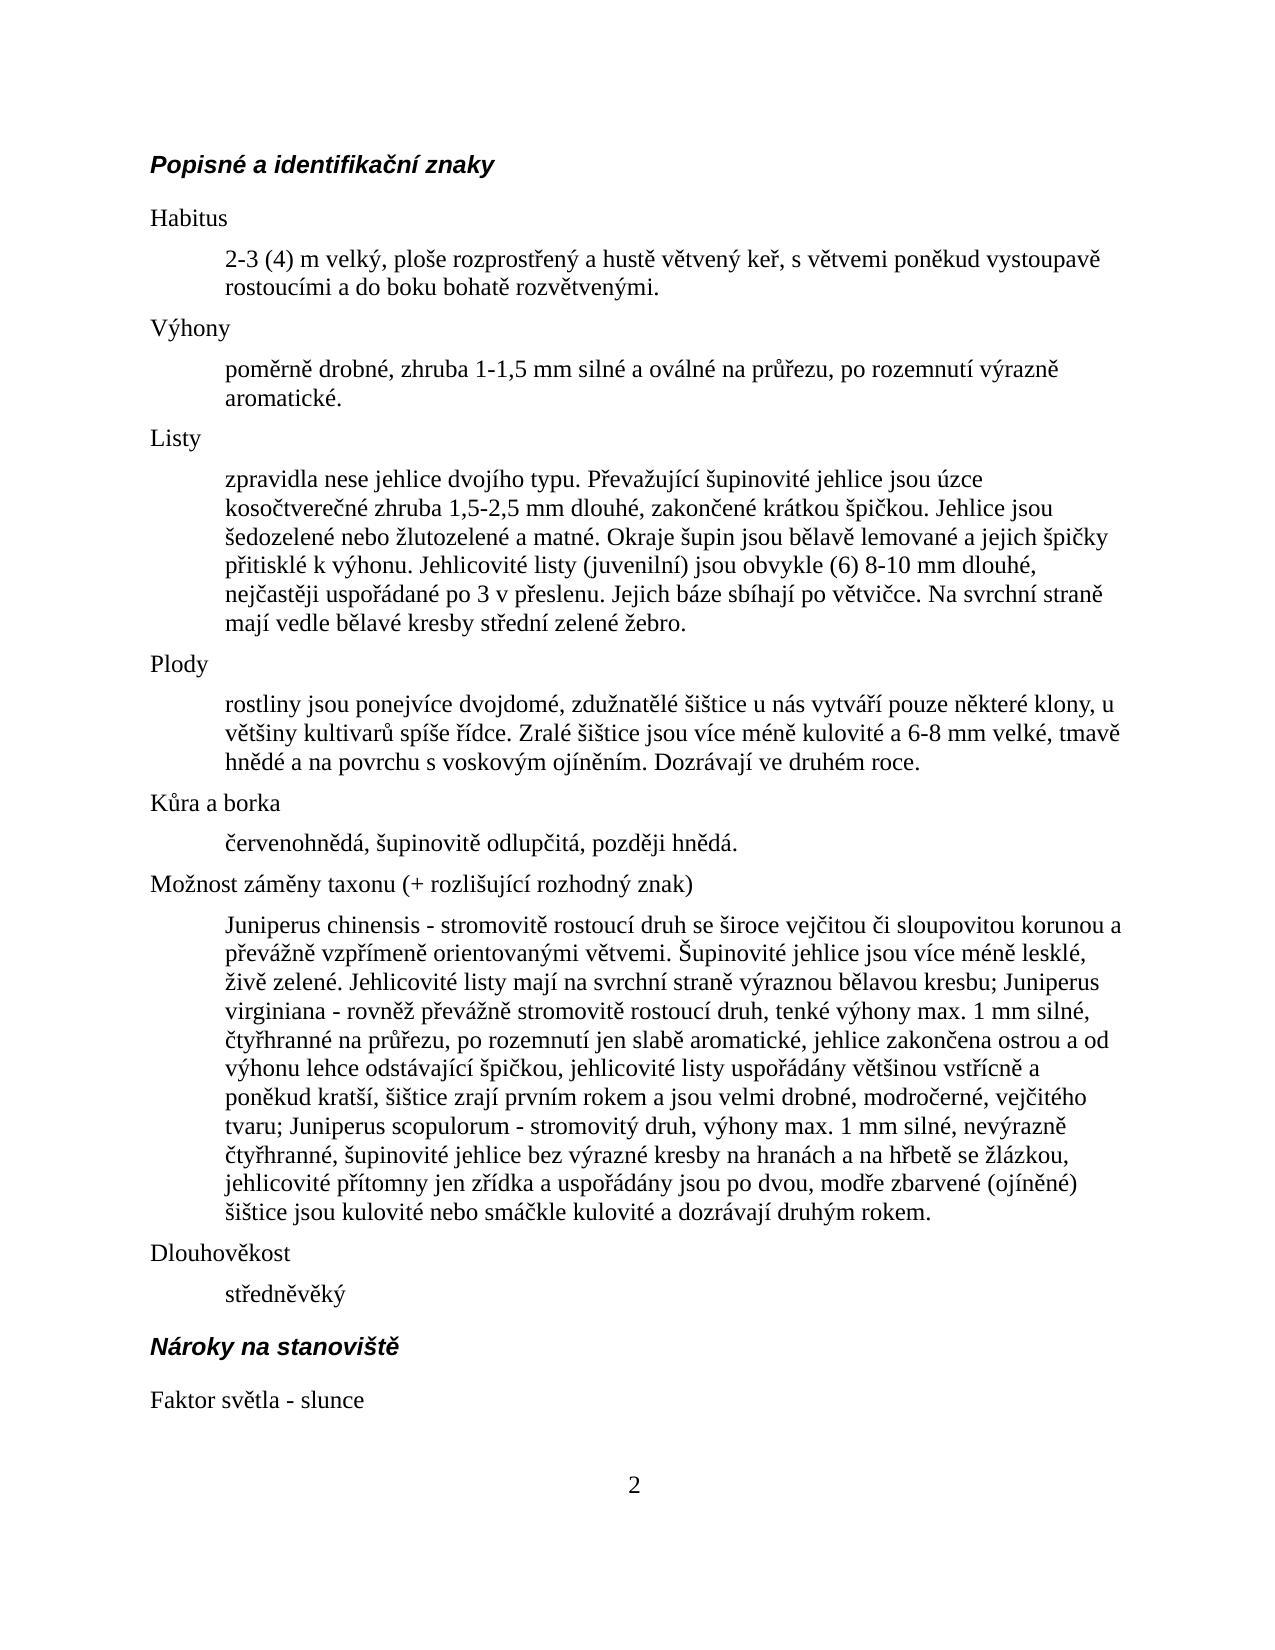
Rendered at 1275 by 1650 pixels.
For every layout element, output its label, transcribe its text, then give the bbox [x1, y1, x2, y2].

text Faktor světla - slunce [150, 1386, 1125, 1414]
text Možnost záměny taxonu (+ rozlišující rozhodný znak) [150, 869, 1125, 898]
text středněvěký [225, 1279, 1125, 1307]
text rostliny jsou ponejvíce dvojdomé, zdužnatělé šištice u nás vytváří pouze některé klony, u většiny kultivarů spíše řídce. Zralé šištice jsou více méně kulovité a 6-8 mm velké, tmavě hnědé a na povrchu s voskovým ojíněním. Dozrávají ve druhém roce. [225, 689, 1125, 776]
text Juniperus chinensis - stromovitě rostoucí druh se široce vejčitou či sloupovitou korunou a převážně vzpřímeně orientovanými větvemi. Šupinovité jehlice jsou více méně lesklé, živě zelené. Jehlicovité listy mají na svrchní straně výraznou bělavou kresbu; Juniperus virginiana - rovněž převážně stromovitě rostoucí druh, tenké výhony max. 1 mm silné, čtyřhranné na průřezu, po rozemnutí jen slabě aromatické, jehlice zakončena ostrou a od výhonu lehce odstávající špičkou, jehlicovité listy uspořádány většinou vstřícně a poněkud kratší, šištice zrají prvním rokem a jsou velmi drobné, modročerné, vejčitého tvaru; Juniperus scopulorum - stromovitý druh, výhony max. 1 mm silné, nevýrazně čtyřhranné, šupinovité jehlice bez výrazné kresby na hranách a na hřbetě se žlázkou, jehlicovité přítomny jen zřídka a uspořádány jsou po dvou, modře zbarvené (ojíněné) šištice jsou kulovité nebo smáčkle kulovité a dozrávají druhým rokem. [225, 910, 1125, 1226]
text červenohnědá, šupinovitě odlupčitá, později hnědá. [225, 828, 1125, 857]
text Plody [150, 649, 1125, 677]
text poměrně drobné, zhruba 1-1,5 mm silné a oválné na průřezu, po rozemnutí výrazně aromatické. [225, 354, 1125, 411]
text 2-3 (4) m velký, ploše rozprostřený a hustě větvený keř, s větvemi poněkud vystoupavě rostoucími a do boku bohatě rozvětvenými. [225, 244, 1125, 301]
text Habitus [150, 203, 1125, 232]
text zpravidla nese jehlice dvojího typu. Převažující šupinovité jehlice jsou úzce kosočtverečné zhruba 1,5-2,5 mm dlouhé, zakončené krátkou špičkou. Jehlice jsou šedozelené nebo žlutozelené a matné. Okraje šupin jsou bělavě lemované a jejich špičky přitisklé k výhonu. Jehlicovité listy (juvenilní) jsou obvykle (6) 8-10 mm dlouhé, nejčastěji uspořádané po 3 v přeslenu. Jejich báze sbíhají po větvičce. Na svrchní straně mají vedle bělavé kresby střední zelené žebro. [225, 464, 1125, 637]
text Dlouhověkost [150, 1238, 1125, 1267]
subtitle Nároky na stanoviště [150, 1332, 1125, 1361]
subtitle Popisné a identifikační znaky [150, 150, 1125, 178]
text Kůra a borka [150, 788, 1125, 816]
text Listy [150, 423, 1125, 452]
text Výhony [150, 313, 1125, 342]
